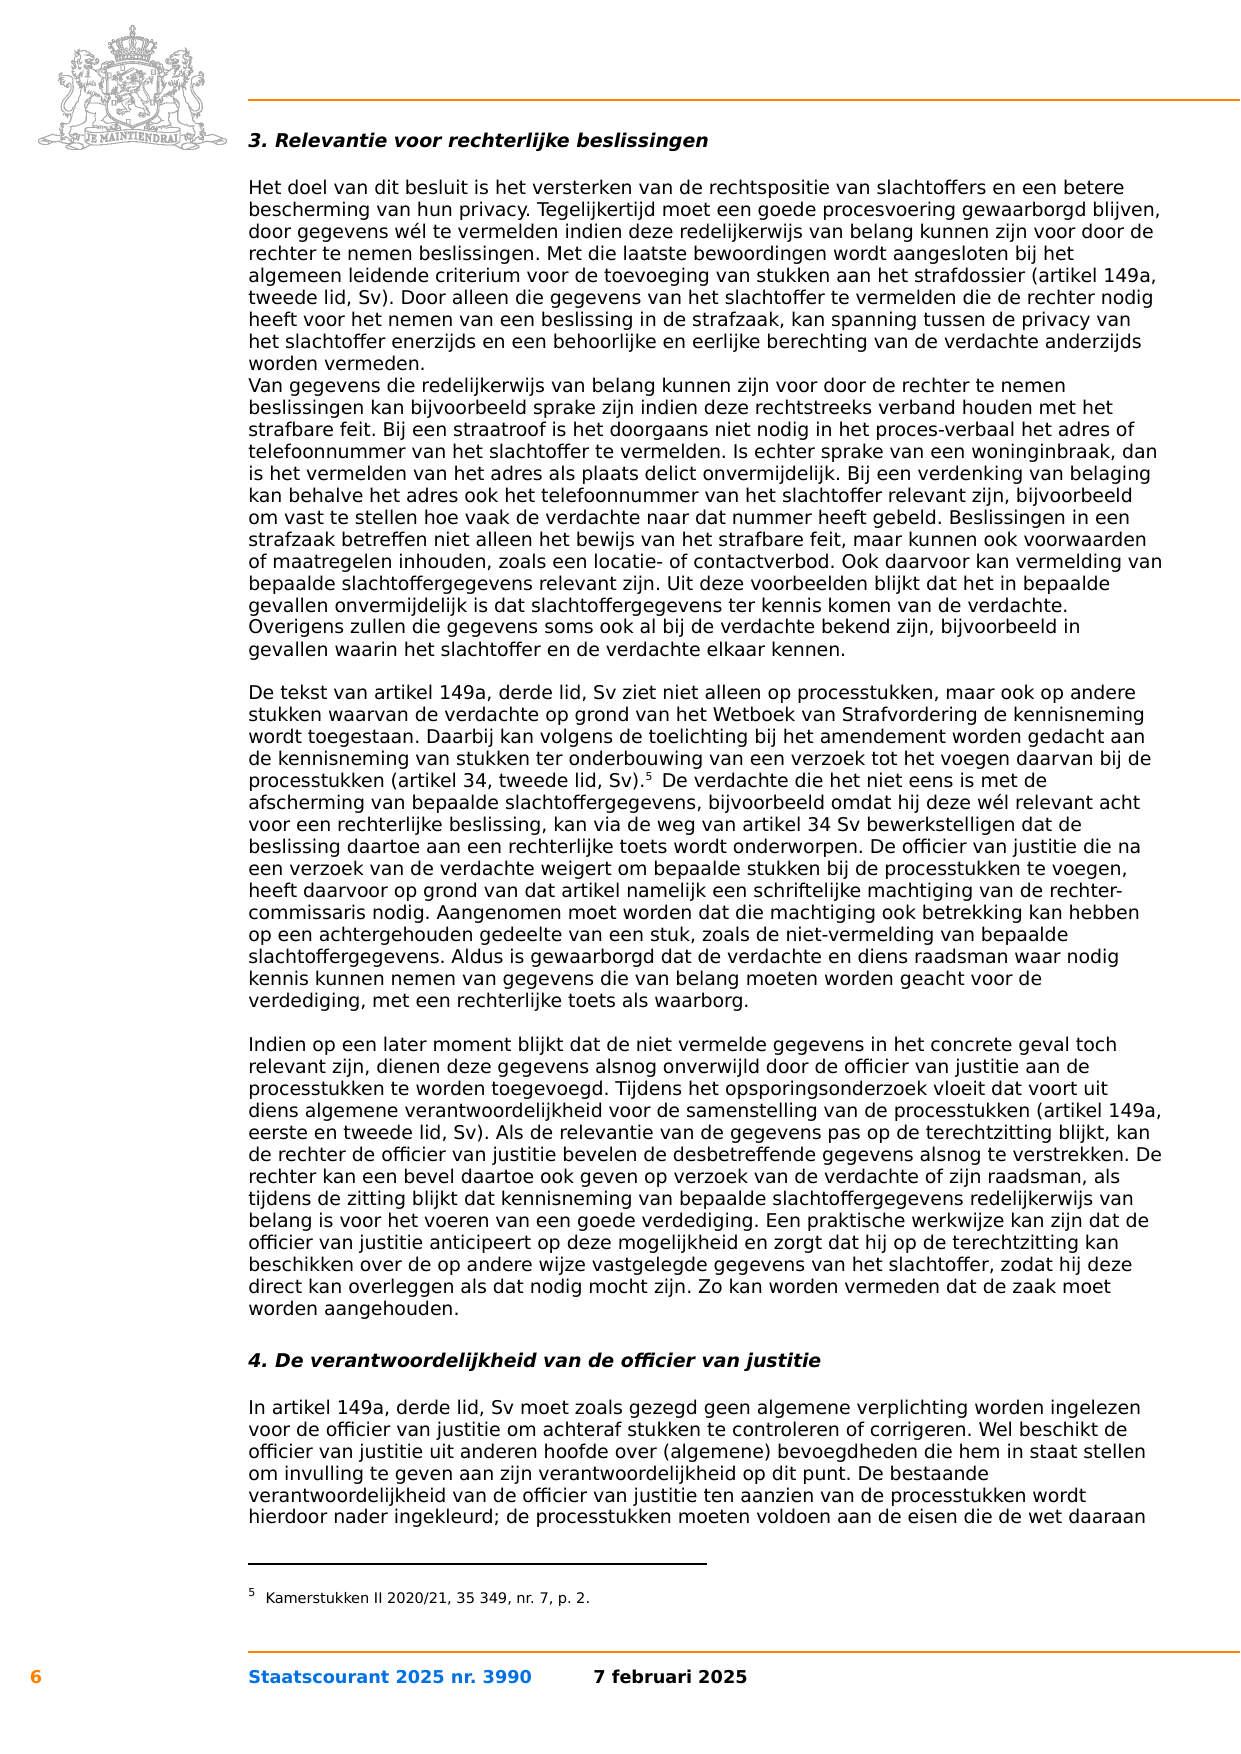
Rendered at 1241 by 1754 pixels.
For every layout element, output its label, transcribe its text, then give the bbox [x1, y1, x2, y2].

subtitle 3. Relevantie voor rechterlijke beslissingen [248, 130, 1163, 152]
text Van gegevens die redelijkerwijs van belang kunnen zijn voor door de rechter te nemen beslissingen kan bijvoorbeeld sprake zijn indien deze rechtstreeks verband houden met het strafbare feit. Bij een straatroof is het doorgaans niet nodig in het proces-verbaal het adres of telefoonnummer van het slachtoffer te vermelden. Is echter sprake van een woninginbraak, dan is het vermelden van het adres als plaats delict onvermijdelijk. Bij een verdenking van belaging kan behalve het adres ook het telefoonnummer van het slachtoffer relevant zijn, bijvoorbeeld om vast te stellen hoe vaak de verdachte naar dat nummer heeft gebeld. Beslissingen in een strafzaak betreffen niet alleen het bewijs van het strafbare feit, maar kunnen ook voorwaarden of maatregelen inhouden, zoals een locatie- of contactverbod. Ook daarvoor kan vermelding van bepaalde slachtoffergegevens relevant zijn. Uit deze voorbeelden blijkt dat het in bepaalde gevallen onvermijdelijk is dat slachtoffergegevens ter kennis komen van de verdachte. Overigens zullen die gegevens soms ook al bij de verdachte bekend zijn, bijvoorbeeld in gevallen waarin het slachtoffer en de verdachte elkaar kennen. [248, 375, 1163, 660]
text Indien op een later moment blijkt dat de niet vermelde gegevens in het concrete geval toch relevant zijn, dienen deze gegevens alsnog onverwijld door de officier van justitie aan de processtukken te worden toegevoegd. Tijdens het opsporingsonderzoek vloeit dat voort uit diens algemene verantwoordelijkheid voor de samenstelling van de processtukken (artikel 149a, eerste en tweede lid, Sv). Als de relevantie van de gegevens pas op de terechtzitting blijkt, kan de rechter de officier van justitie bevelen de desbetreffende gegevens alsnog te verstrekken. De rechter kan een bevel daartoe ook geven op verzoek van de verdachte of zijn raadsman, als tijdens de zitting blijkt dat kennisneming van bepaalde slachtoffergegevens redelijkerwijs van belang is voor het voeren van een goede verdediging. Een praktische werkwijze kan zijn dat de officier van justitie anticipeert op deze mogelijkheid en zorgt dat hij op de terechtzitting kan beschikken over de op andere wijze vastgelegde gegevens van het slachtoffer, zodat hij deze direct kan overleggen als dat nodig mocht zijn. Zo kan worden vermeden dat de zaak moet worden aangehouden. [248, 1034, 1163, 1319]
subtitle 4. De verantwoordelijkheid van de officier van justitie [248, 1349, 1163, 1372]
text Kamerstukken II 2020/21, 35 349, nr. 7, p. 2. [248, 1586, 1163, 1608]
picture [38, 25, 227, 150]
text Het doel van dit besluit is het versterken van de rechtspositie van slachtoffers en een betere bescherming van hun privacy. Tegelijkertijd moet een goede procesvoering gewaarborgd blijven, door gegevens wél te vermelden indien deze redelijkerwijs van belang kunnen zijn voor door de rechter te nemen beslissingen. Met die laatste bewoordingen wordt aangesloten bij het algemeen leidende criterium voor de toevoeging van stukken aan het strafdossier (artikel 149a, tweede lid, Sv). Door alleen die gegevens van het slachtoffer te vermelden die de rechter nodig heeft voor het nemen van een beslissing in de strafzaak, kan spanning tussen de privacy van het slachtoffer enerzijds en een behoorlijke en eerlijke berechting van de verdachte anderzijds worden vermeden. [248, 177, 1163, 375]
text De tekst van artikel 149a, derde lid, Sv ziet niet alleen op processtukken, maar ook op andere stukken waarvan de verdachte op grond van het Wetboek van Strafvordering de kennisneming wordt toegestaan. Daarbij kan volgens de toelichting bij het amendement worden gedacht aan de kennisneming van stukken ter onderbouwing van een verzoek tot het voegen daarvan bij de processtukken (artikel 34, tweede lid, Sv). De verdachte die het niet eens is met de afscherming van bepaalde slachtoffergegevens, bijvoorbeeld omdat hij deze wél relevant acht voor een rechterlijke beslissing, kan via de weg van artikel 34 Sv bewerkstelligen dat de beslissing daartoe aan een rechterlijke toets wordt onderworpen. De officier van justitie die na een verzoek van de verdachte weigert om bepaalde stukken bij de processtukken te voegen, heeft daarvoor op grond van dat artikel namelijk een schriftelijke machtiging van de rechter-commissaris nodig. Aangenomen moet worden dat die machtiging ook betrekking kan hebben op een achtergehouden gedeelte van een stuk, zoals de niet-vermelding van bepaalde slachtoffergegevens. Aldus is gewaarborgd dat de verdachte en diens raadsman waar nodig kennis kunnen nemen van gegevens die van belang moeten worden geacht voor de verdediging, met een rechterlijke toets als waarborg. [248, 682, 1163, 1012]
text In artikel 149a, derde lid, Sv moet zoals gezegd geen algemene verplichting worden ingelezen voor de officier van justitie om achteraf stukken te controleren of corrigeren. Wel beschikt de officier van justitie uit anderen hoofde over (algemene) bevoegdheden die hem in staat stellen om invulling te geven aan zijn verantwoordelijkheid op dit punt. De bestaande verantwoordelijkheid van de officier van justitie ten aanzien van de processtukken wordt hierdoor nader ingekleurd; de processtukken moeten voldoen aan de eisen die de wet daaraan [248, 1397, 1163, 1528]
